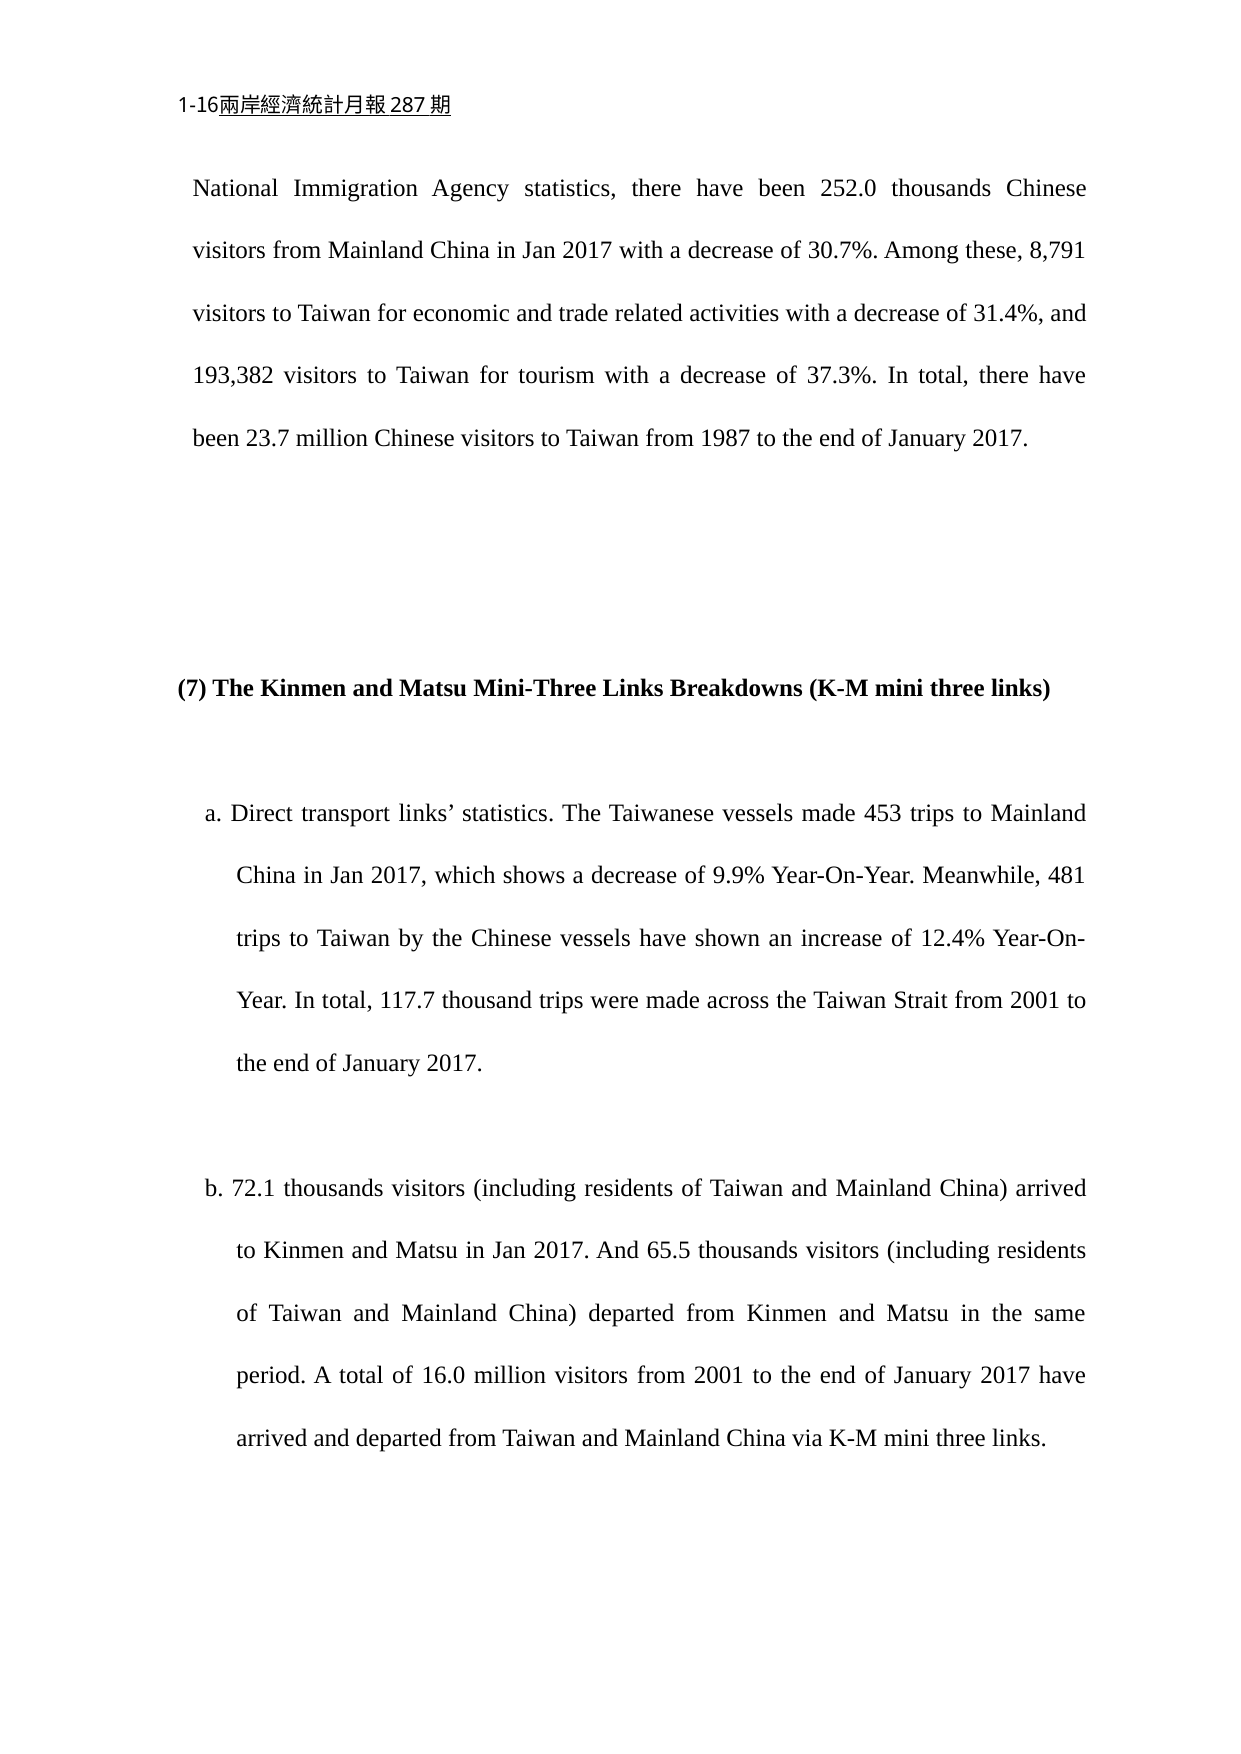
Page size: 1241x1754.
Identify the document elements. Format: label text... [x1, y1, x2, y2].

text National Immigration Agency statistics, there have been 252.0 thousands Chinese visitors from Mainland China in Jan 2017 with a decrease of 30.7%. Among these, 8,791 visitors to Taiwan for economic and trade related activities with a decrease of 31.4%, and 193,382 visitors to Taiwan for tourism with a decrease of 37.3%. In total, there have been 23.7 million Chinese visitors to Taiwan from 1987 to the end of January 2017. [192, 146, 1087, 458]
text (7) The Kinmen and Matsu Mini-Three Links Breakdowns (K-M mini three links) [177, 646, 1087, 708]
text a. Direct transport links’ statistics. The Taiwanese vessels made 453 trips to Mainland China in Jan 2017, which shows a decrease of 9.9% Year-On-Year. Meanwhile, 481 trips to Taiwan by the Chinese vessels have shown an increase of 12.4% Year-On-Year. In total, 117.7 thousand trips were made across the Taiwan Strait from 2001 to the end of January 2017. [204, 771, 1087, 1083]
text b. 72.1 thousands visitors (including residents of Taiwan and Mainland China) arrived to Kinmen and Matsu in Jan 2017. And 65.5 thousands visitors (including residents of Taiwan and Mainland China) departed from Kinmen and Matsu in the same period. A total of 16.0 million visitors from 2001 to the end of January 2017 have arrived and departed from Taiwan and Mainland China via K-M mini three links. [204, 1146, 1087, 1458]
